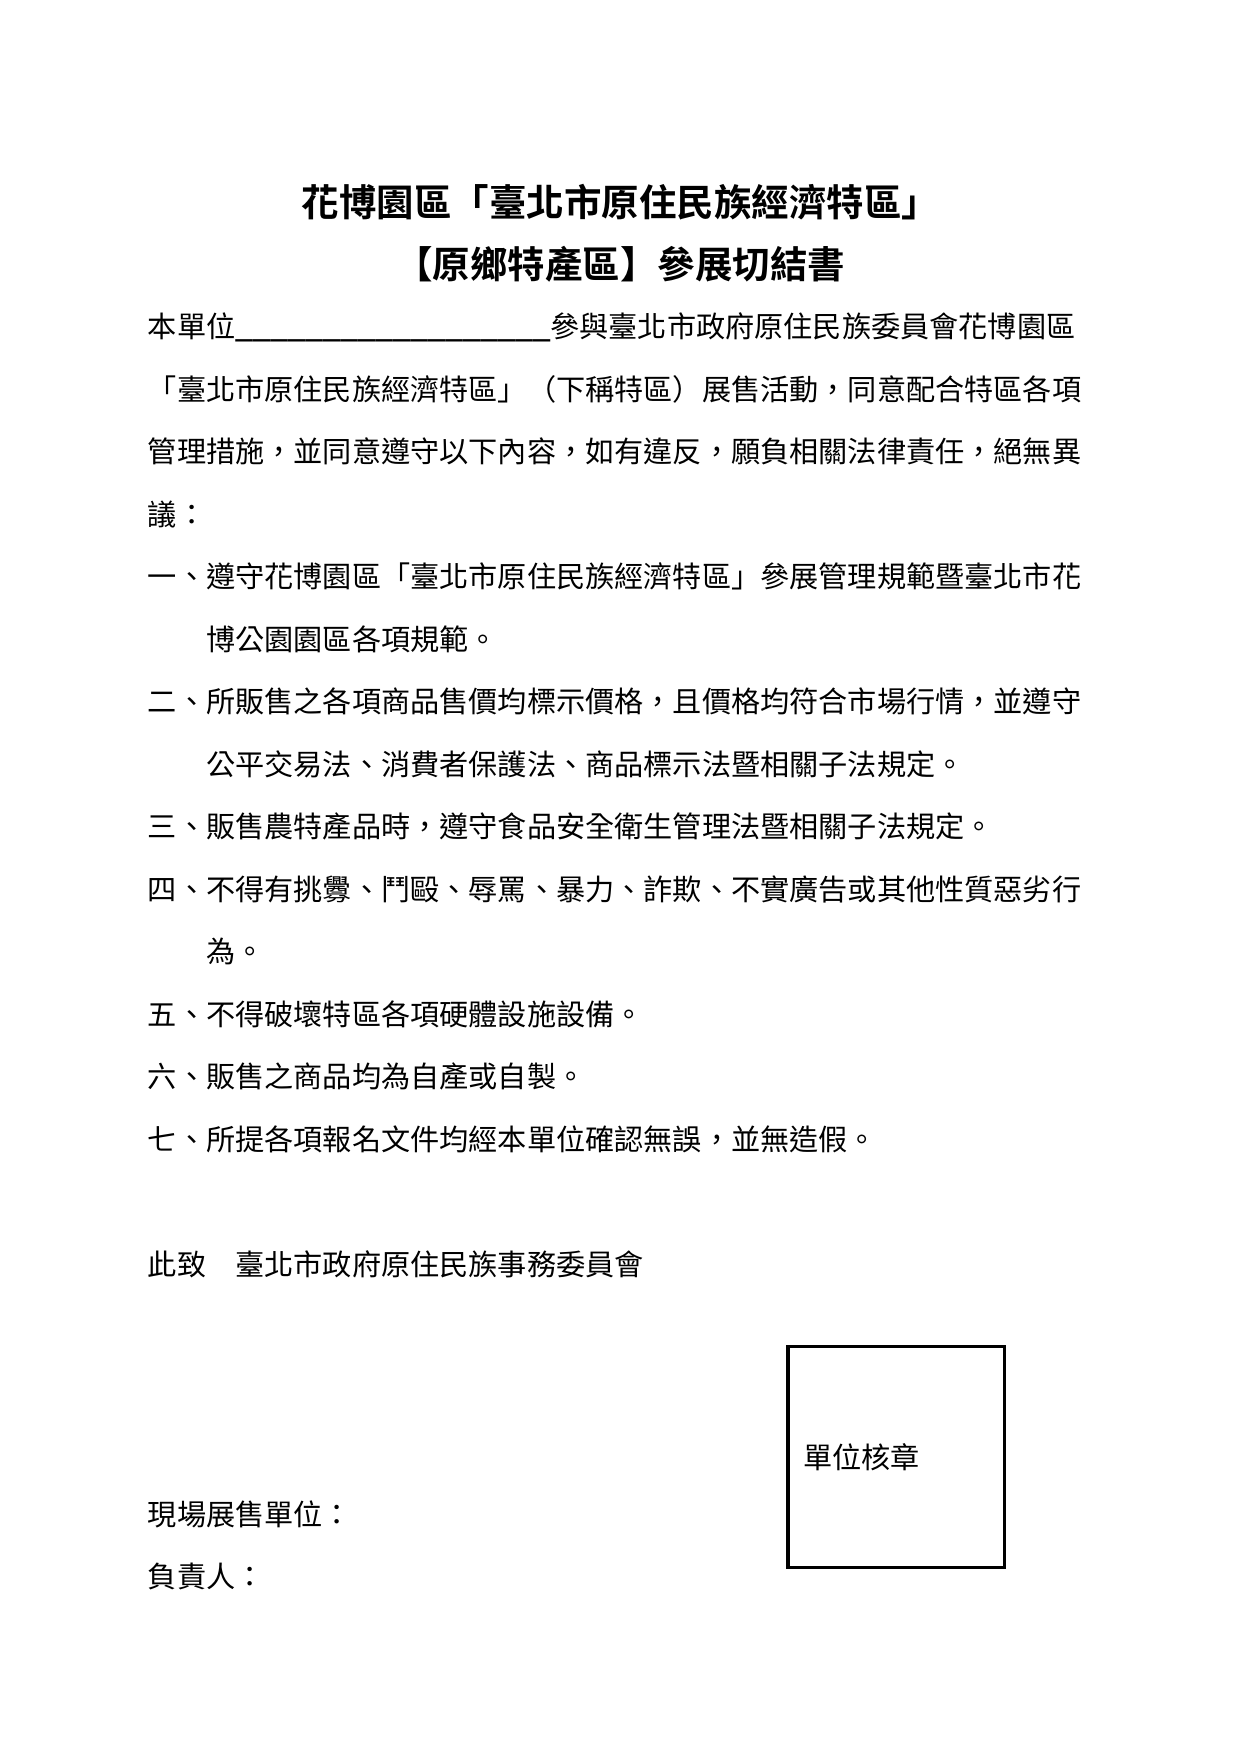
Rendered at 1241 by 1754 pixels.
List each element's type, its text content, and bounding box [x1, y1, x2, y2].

text 【原鄉特產區】參展切結書 [148, 221, 1092, 283]
text 負責人： [148, 1533, 1092, 1596]
text 二、所販售之各項商品售價均標示價格，且價格均符合市場行情，並遵守公平交易法、消費者保護法、商品標示法暨相關子法規定。 [148, 658, 1092, 783]
text 七、所提各項報名文件均經本單位確認無誤，並無造假。 [148, 1096, 1092, 1158]
text 五、不得破壞特區各項硬體設施設備。 [148, 971, 1092, 1033]
text 一、遵守花博園區「臺北市原住民族經濟特區」參展管理規範暨臺北市花博公園園區各項規範。 [148, 533, 1092, 658]
text 此致 臺北市政府原住民族事務委員會 [148, 1221, 1092, 1283]
text [790, 1471, 1003, 1533]
text 本單位__________________參與臺北市政府原住民族委員會花博園區「臺北市原住民族經濟特區」（下稱特區）展售活動，同意配合特區各項管理措施，並同意遵守以下內容，如有違反，願負相關法律責任，絕無異議： [148, 283, 1092, 533]
text 四、不得有挑釁、鬥毆、辱罵、暴力、詐欺、不實廣告或其他性質惡劣行為。 [148, 846, 1092, 971]
text 花博園區「臺北市原住民族經濟特區」 [148, 158, 1092, 221]
text 六、販售之商品均為自產或自製。 [148, 1033, 1092, 1096]
text 現場展售單位： [148, 1471, 786, 1533]
text 三、販售農特產品時，遵守食品安全衛生管理法暨相關子法規定。 [148, 783, 1092, 846]
text [1006, 1471, 1092, 1533]
